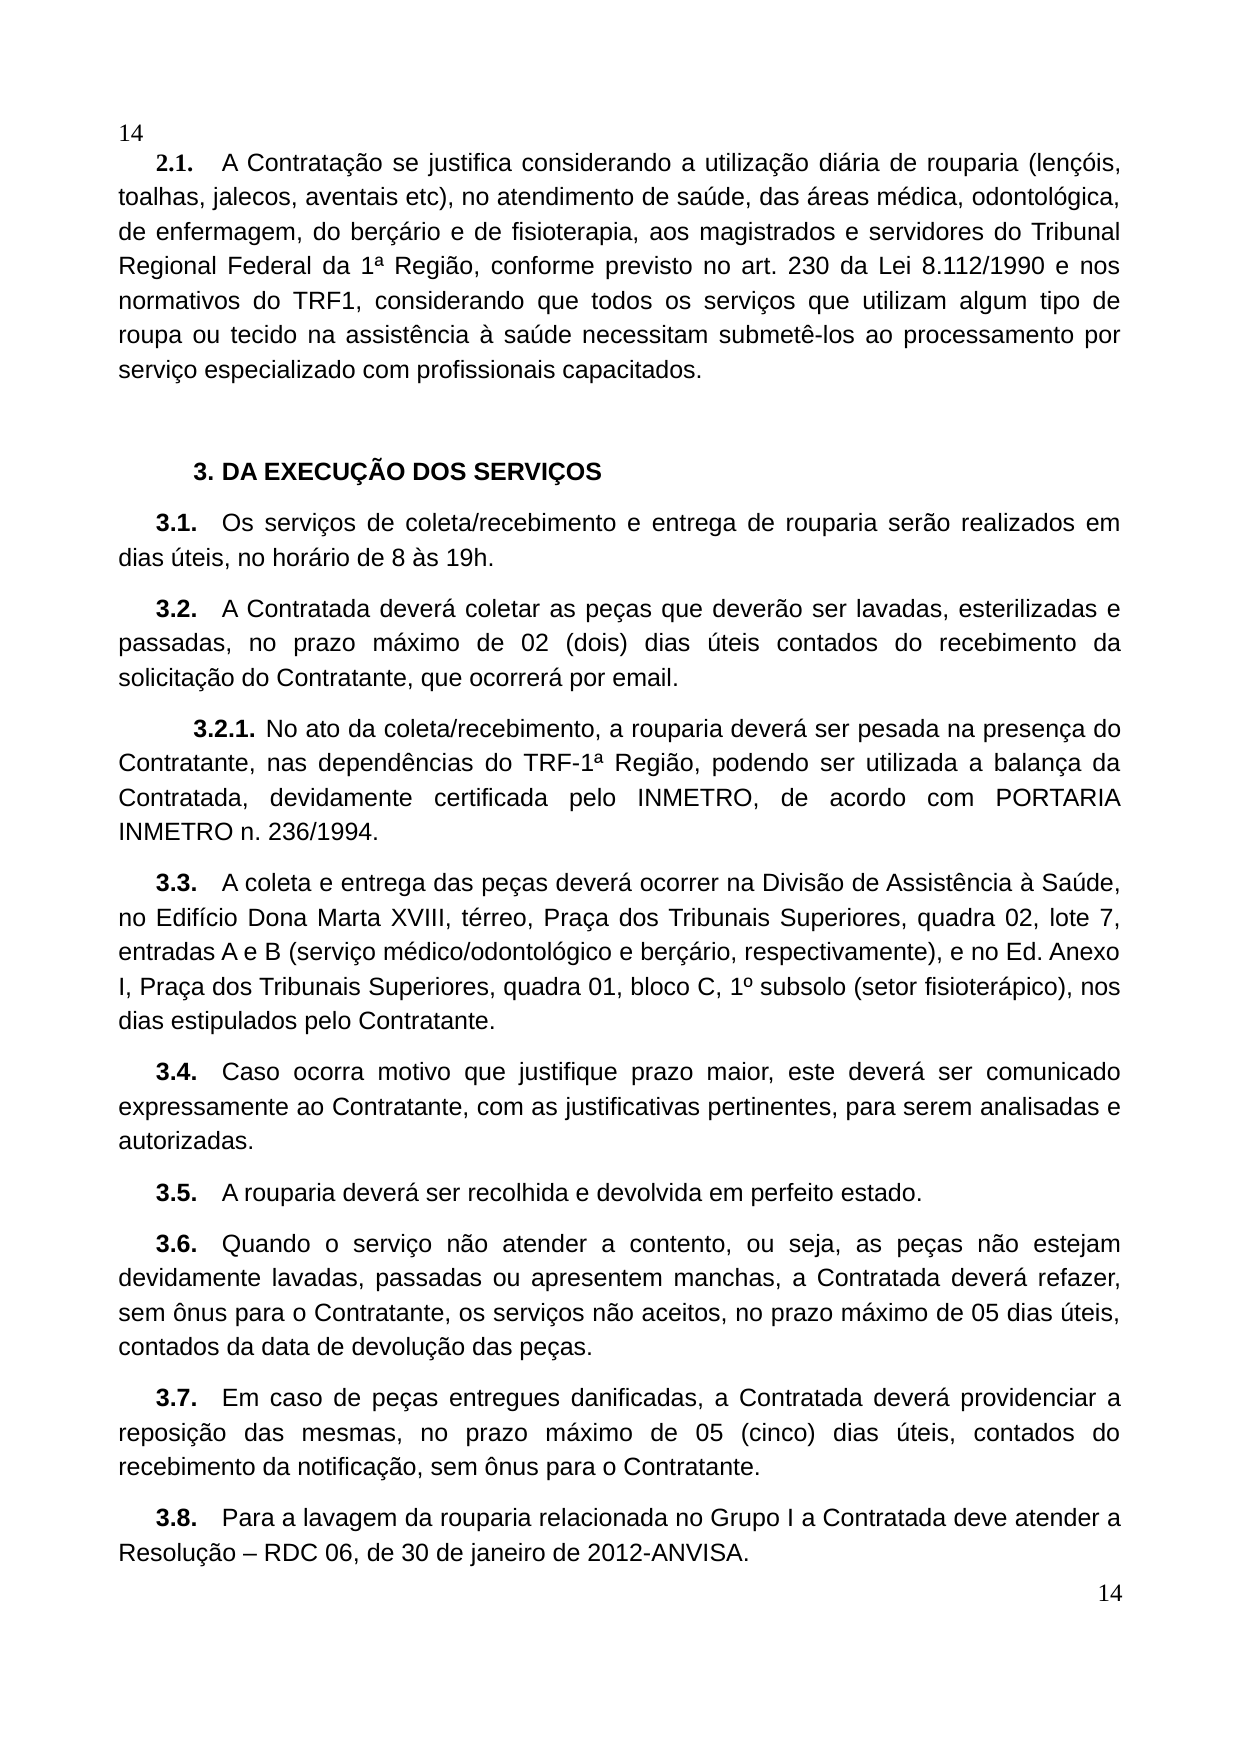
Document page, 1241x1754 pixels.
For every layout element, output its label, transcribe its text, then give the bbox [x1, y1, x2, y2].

list Caso ocorra motivo que justifique prazo maior, este deverá ser comunicado expressamente ao Contratante, com as justificativas pertinentes, para serem analisadas e autorizadas. [118, 1057, 1122, 1155]
list Quando o serviço não atender a contento, ou seja, as peças não estejam devidamente lavadas, passadas ou apresentem manchas, a Contratada deverá refazer, sem ônus para o Contratante, os serviços não aceitos, no prazo máximo de 05 dias úteis, contados da data de devolução das peças. [118, 1229, 1122, 1361]
list A coleta e entrega das peças deverá ocorrer na Divisão de Assistência à Saúde, no Edifício Dona Marta XVIII, térreo, Praça dos Tribunais Superiores, quadra 02, lote 7, entradas A e B (serviço médico/odontológico e berçário, respectivamente), e no Ed. Anexo I, Praça dos Tribunais Superiores, quadra 01, bloco C, 1º subsolo (setor fisioterápico), nos dias estipulados pelo Contratante. [118, 868, 1122, 1035]
list Para a lavagem da rouparia relacionada no Grupo I a Contratada deve atender a Resolução – RDC 06, de 30 de janeiro de 2012-ANVISA. [118, 1503, 1122, 1567]
list Em caso de peças entregues danificadas, a Contratada deverá providenciar a reposição das mesmas, no prazo máximo de 05 (cinco) dias úteis, contados do recebimento da notificação, sem ônus para o Contratante. [118, 1383, 1122, 1481]
list No ato da coleta/recebimento, a rouparia deverá ser pesada na presença do Contratante, nas dependências do TRF-1ª Região, podendo ser utilizada a balança da Contratada, devidamente certificada pelo INMETRO, de acordo com PORTARIA INMETRO n. 236/1994. [118, 714, 1122, 846]
list DA EXECUÇÃO DOS SERVIÇOS [193, 457, 1122, 486]
list A rouparia deverá ser recolhida e devolvida em perfeito estado. [118, 1177, 1122, 1206]
list A Contratação se justifica considerando a utilização diária de rouparia (lençóis, toalhas, jalecos, aventais etc), no atendimento de saúde, das áreas médica, odontológica, de enfermagem, do berçário e de fisioterapia, aos magistrados e servidores do Tribunal Regional Federal da 1ª Região, conforme previsto no art. 230 da Lei 8.112/1990 e nos normativos do TRF1, considerando que todos os serviços que utilizam algum tipo de roupa ou tecido na assistência à saúde necessitam submetê-los ao processamento por serviço especializado com profissionais capacitados. [118, 148, 1122, 383]
list Os serviços de coleta/recebimento e entrega de rouparia serão realizados em dias úteis, no horário de 8 às 19h. [118, 508, 1122, 571]
list A Contratada deverá coletar as peças que deverão ser lavadas, esterilizadas e passadas, no prazo máximo de 02 (dois) dias úteis contados do recebimento da solicitação do Contratante, que ocorrerá por email. [118, 594, 1122, 691]
